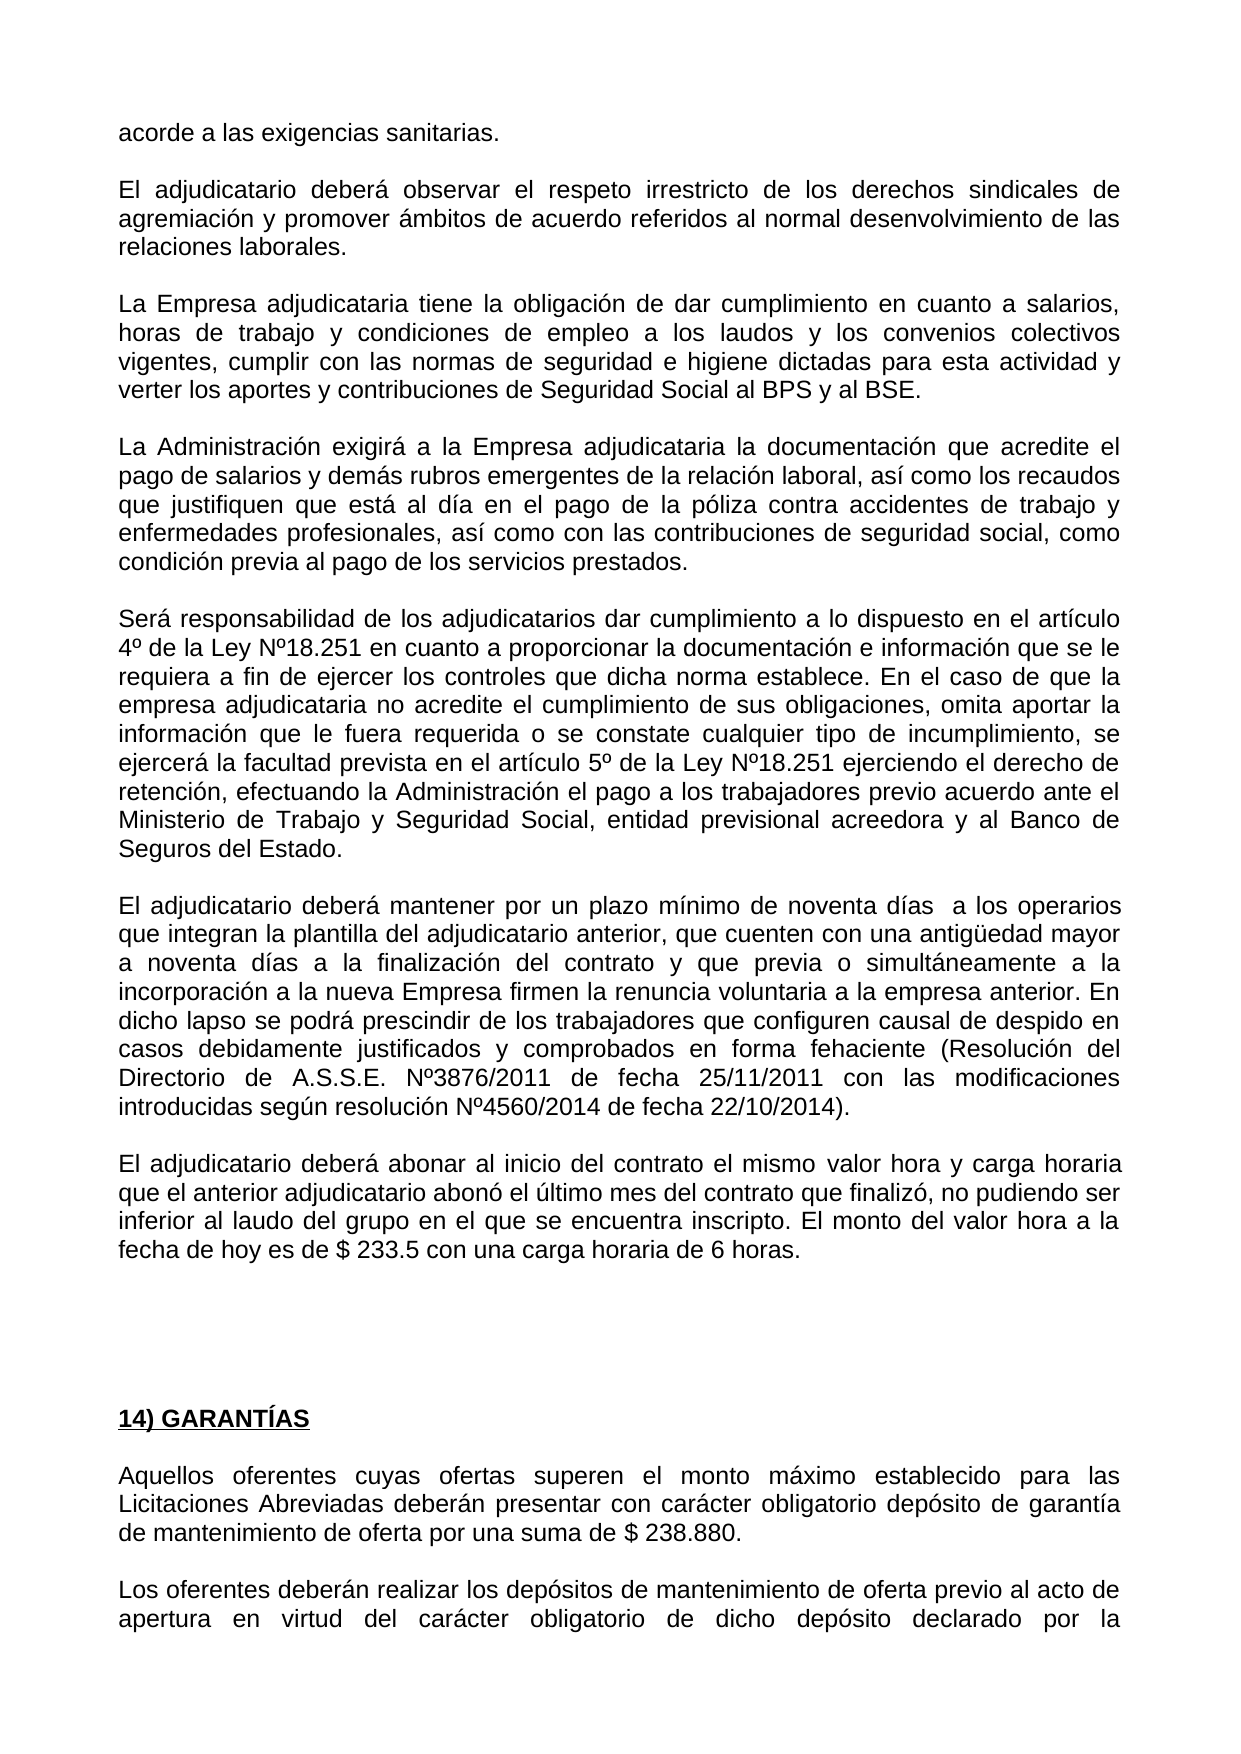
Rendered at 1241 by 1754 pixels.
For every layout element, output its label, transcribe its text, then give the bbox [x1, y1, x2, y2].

text Aquellos oferentes cuyas ofertas superen el monto máximo establecido para las Licitaciones Abreviadas deberán presentar con carácter obligatorio depósito de garantía de mantenimiento de oferta por una suma de $ 238.880. [118, 1461, 1122, 1547]
text El adjudicatario deberá mantener por un plazo mínimo de noventa días a los operarios que integran la plantilla del adjudicatario anterior, que cuenten con una antigüedad mayor a noventa días a la finalización del contrato y que previa o simultáneamente a la incorporación a la nueva Empresa firmen la renuncia voluntaria a la empresa anterior. En dicho lapso se podrá prescindir de los trabajadores que configuren causal de despido en casos debidamente justificados y comprobados en forma fehaciente (Resolución del Directorio de A.S.S.E. Nº3876/2011 de fecha 25/11/2011 con las modificaciones introducidas según resolución Nº4560/2014 de fecha 22/10/2014). [118, 891, 1122, 1121]
text El adjudicatario deberá observar el respeto irrestricto de los derechos sindicales de agremiación y promover ámbitos de acuerdo referidos al normal desenvolvimiento de las relaciones laborales. [118, 175, 1122, 261]
text 14) GARANTÍAS [118, 1404, 1122, 1433]
text Será responsabilidad de los adjudicatarios dar cumplimiento a lo dispuesto en el artículo 4º de la Ley Nº18.251 en cuanto a proporcionar la documentación e información que se le requiera a fin de ejercer los controles que dicha norma establece. En el caso de que la empresa adjudicataria no acredite el cumplimiento de sus obligaciones, omita aportar la información que le fuera requerida o se constate cualquier tipo de incumplimiento, se ejercerá la facultad prevista en el artículo 5º de la Ley Nº18.251 ejerciendo el derecho de retención, efectuando la Administración el pago a los trabajadores previo acuerdo ante el Ministerio de Trabajo y Seguridad Social, entidad previsional acreedora y al Banco de Seguros del Estado. [118, 604, 1122, 863]
text Los oferentes deberán realizar los depósitos de mantenimiento de oferta previo al acto de apertura en virtud del carácter obligatorio de dicho depósito declarado por la [118, 1575, 1122, 1632]
text acorde a las exigencias sanitarias. [118, 118, 1122, 147]
text La Administración exigirá a la Empresa adjudicataria la documentación que acredite el pago de salarios y demás rubros emergentes de la relación laboral, así como los recaudos que justifiquen que está al día en el pago de la póliza contra accidentes de trabajo y enfermedades profesionales, así como con las contribuciones de seguridad social, como condición previa al pago de los servicios prestados. [118, 432, 1122, 576]
text La Empresa adjudicataria tiene la obligación de dar cumplimiento en cuanto a salarios, horas de trabajo y condiciones de empleo a los laudos y los convenios colectivos vigentes, cumplir con las normas de seguridad e higiene dictadas para esta actividad y verter los aportes y contribuciones de Seguridad Social al BPS y al BSE. [118, 289, 1122, 404]
text El adjudicatario deberá abonar al inicio del contrato el mismo valor hora y carga horaria que el anterior adjudicatario abonó el último mes del contrato que finalizó, no pudiendo ser inferior al laudo del grupo en el que se encuentra inscripto. El monto del valor hora a la fecha de hoy es de $ 233.5 con una carga horaria de 6 horas. [118, 1149, 1122, 1264]
